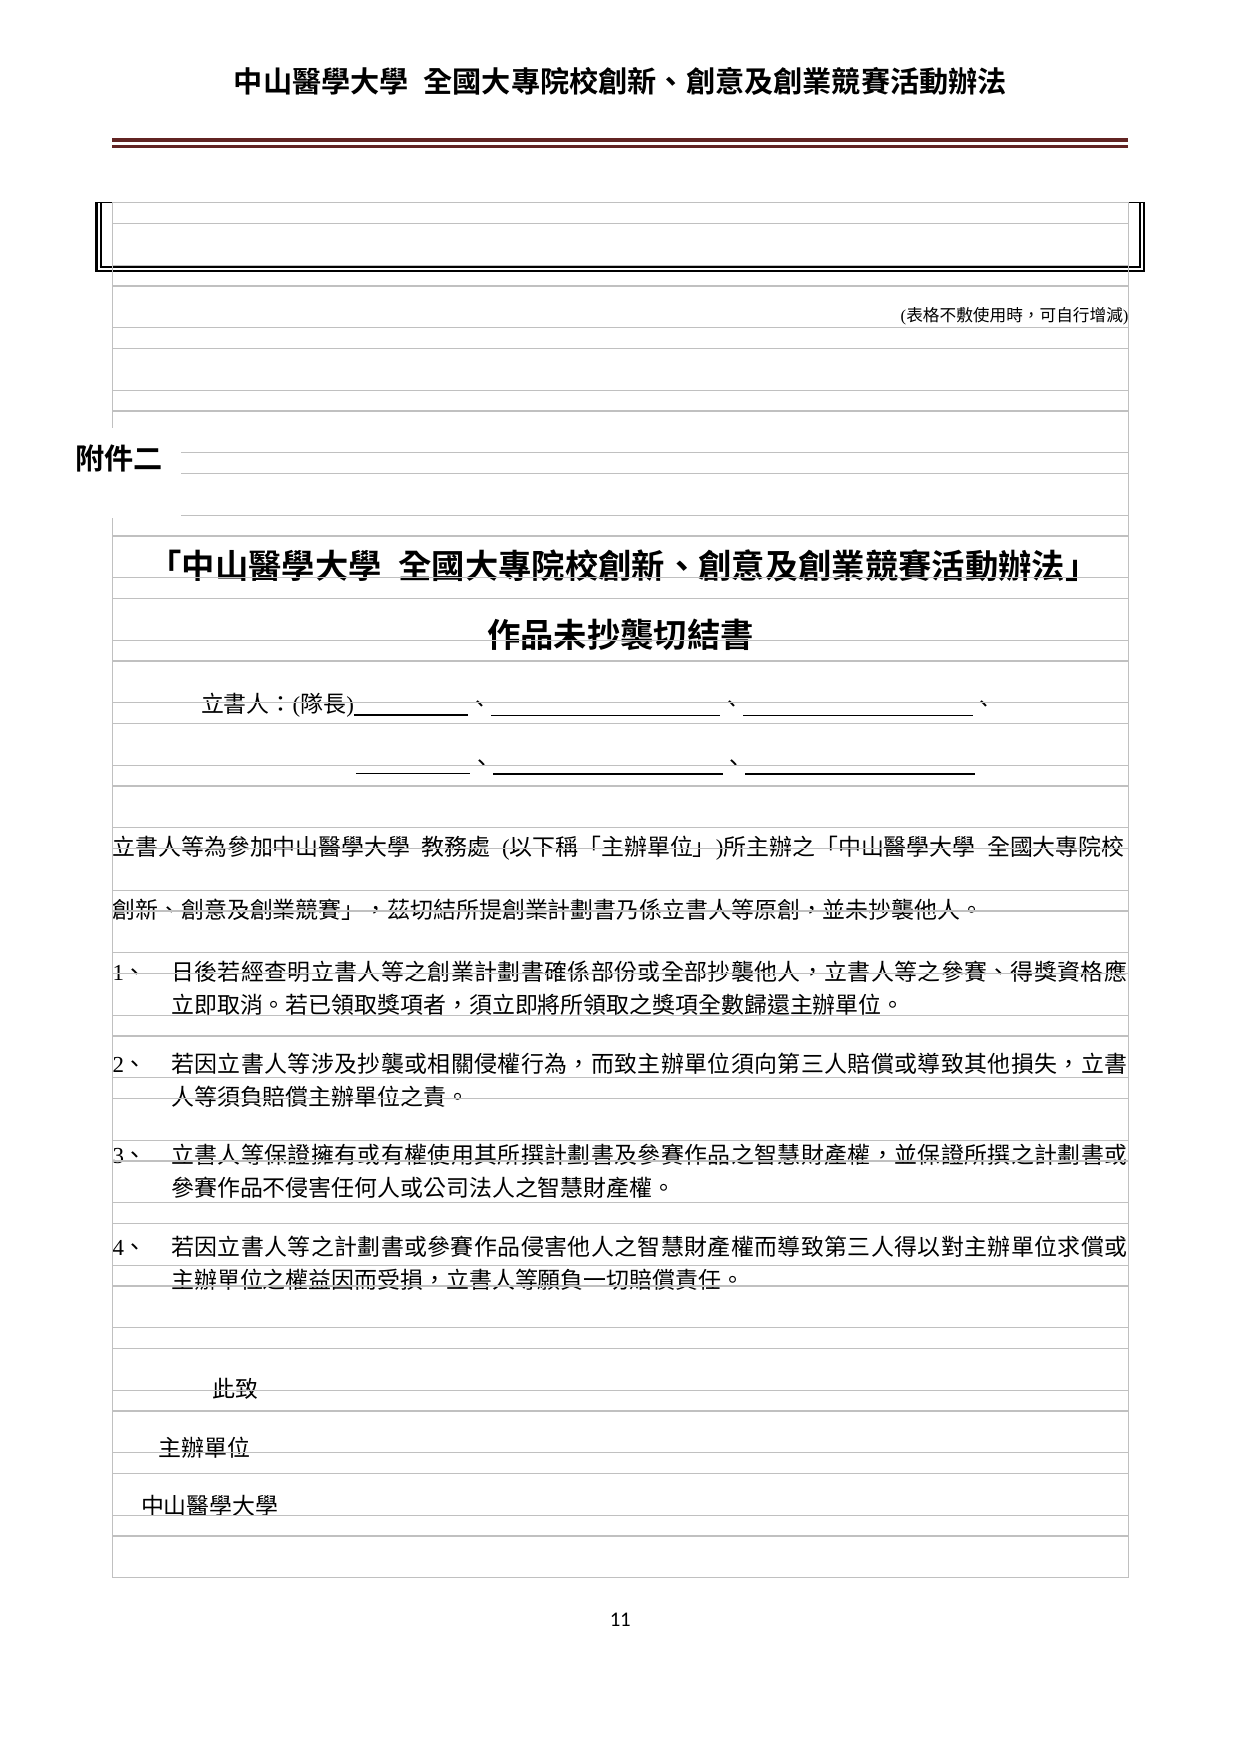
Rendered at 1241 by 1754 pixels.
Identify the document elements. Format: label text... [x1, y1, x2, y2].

table_cell [113, 203, 1128, 223]
list 若因立書人等涉及抄襲或相關侵權行為，而致主辦單位須向第三人賠償或導致其他損失，立書人等須負賠償主辦單位之責。 [113, 1099, 1128, 1112]
text 立書人等為參加中山醫學大學 教務處 (以下稱「主辦單位」)所主辦之「中山醫學大學 全國大專院校創新、創意及創業競賽」，茲切結所提創業計劃書乃係立書人等原創，並未抄襲他人。 [113, 828, 1128, 848]
list 日後若經查明立書人等之創業計劃書確係部份或全部抄襲他人，立書人等之參賽、得獎資格應立即取消。若已領取獎項者，須立即將所領取之獎項全數歸還主辦單位。 [113, 974, 1128, 1015]
list 若因立書人等之計劃書或參賽作品侵害他人之智慧財產權而導致第三人得以對主辦單位求償或主辦單位之權益因而受損，立書人等願負一切賠償責任。 [113, 1266, 1128, 1285]
text 立書人等為參加中山醫學大學 教務處 (以下稱「主辦單位」)所主辦之「中山醫學大學 全國大專院校創新、創意及創業競賽」，茲切結所提創業計劃書乃係立書人等原創，並未抄襲他人。 [113, 891, 1128, 910]
text [113, 328, 1128, 334]
text 中山醫學大學 [113, 1488, 1128, 1515]
text 主辦單位 [113, 1429, 1128, 1452]
text 作品未抄襲切結書 [113, 641, 1128, 654]
text 主辦單位 [113, 1453, 1128, 1463]
text 此致 [162, 1391, 1128, 1404]
text (表格不敷使用時，可自行增減) [113, 287, 1128, 327]
text 此致 [162, 1371, 1128, 1390]
text 立書人：(隊長) 、 、 、 [113, 686, 1128, 702]
text 立書人等為參加中山醫學大學 教務處 (以下稱「主辦單位」)所主辦之「中山醫學大學 全國大專院校創新、創意及創業競賽」，茲切結所提創業計劃書乃係立書人等原創，並未抄襲他人。 [113, 849, 1128, 890]
list 日後若經查明立書人等之創業計劃書確係部份或全部抄襲他人，立書人等之參賽、得獎資格應立即取消。若已領取獎項者，須立即將所領取之獎項全數歸還主辦單位。 [113, 954, 1128, 973]
list 立書人等保證擁有或有權使用其所撰計劃書及參賽作品之智慧財產權，並保證所撰之計劃書或參賽作品不侵害任何人或公司法人之智慧財產權。 [113, 1141, 1128, 1160]
list 立書人等保證擁有或有權使用其所撰計劃書及參賽作品之智慧財產權，並保證所撰之計劃書或參賽作品不侵害任何人或公司法人之智慧財產權。 [113, 1162, 1128, 1202]
table_cell [102, 203, 112, 266]
list 若因立書人等涉及抄襲或相關侵權行為，而致主辦單位須向第三人賠償或導致其他損失，立書人等須負賠償主辦單位之責。 [113, 1046, 1128, 1077]
text [113, 1516, 1128, 1521]
text 、 、 [113, 766, 1128, 778]
text 立書人等為參加中山醫學大學 教務處 (以下稱「主辦單位」)所主辦之「中山醫學大學 全國大專院校創新、創意及創業競賽」，茲切結所提創業計劃書乃係立書人等原創，並未抄襲他人。 [113, 804, 1128, 827]
text 「中山醫學大學 全國大專院校創新、創意及創業競賽活動辦法」 [113, 537, 1128, 577]
text 作品未抄襲切結書 [113, 592, 1128, 598]
text 附件二 [61, 436, 166, 478]
text 立書人：(隊長) 、 、 、 [113, 703, 1128, 719]
text 作品未抄襲切結書 [113, 599, 1128, 640]
text 、 、 [113, 744, 1128, 765]
text [113, 272, 1128, 285]
table_cell [113, 224, 1128, 265]
text 立書人等為參加中山醫學大學 教務處 (以下稱「主辦單位」)所主辦之「中山醫學大學 全國大專院校創新、創意及創業競賽」，茲切結所提創業計劃書乃係立書人等原創，並未抄襲他人。 [113, 912, 1128, 929]
list 若因立書人等涉及抄襲或相關侵權行為，而致主辦單位須向第三人賠償或導致其他損失，立書人等須負賠償主辦單位之責。 [113, 1078, 1128, 1098]
list 若因立書人等之計劃書或參賽作品侵害他人之智慧財產權而導致第三人得以對主辦單位求償或主辦單位之權益因而受損，立書人等願負一切賠償責任。 [113, 1228, 1128, 1265]
list 若因立書人等之計劃書或參賽作品侵害他人之智慧財產權而導致第三人得以對主辦單位求償或主辦單位之權益因而受損，立書人等願負一切賠償責任。 [113, 1287, 1128, 1295]
table_cell [1129, 203, 1139, 266]
text [113, 578, 1128, 584]
text [113, 522, 1128, 535]
list 日後若經查明立書人等之創業計劃書確係部份或全部抄襲他人，立書人等之參賽、得獎資格應立即取消。若已領取獎項者，須立即將所領取之獎項全數歸還主辦單位。 [113, 1016, 1128, 1021]
